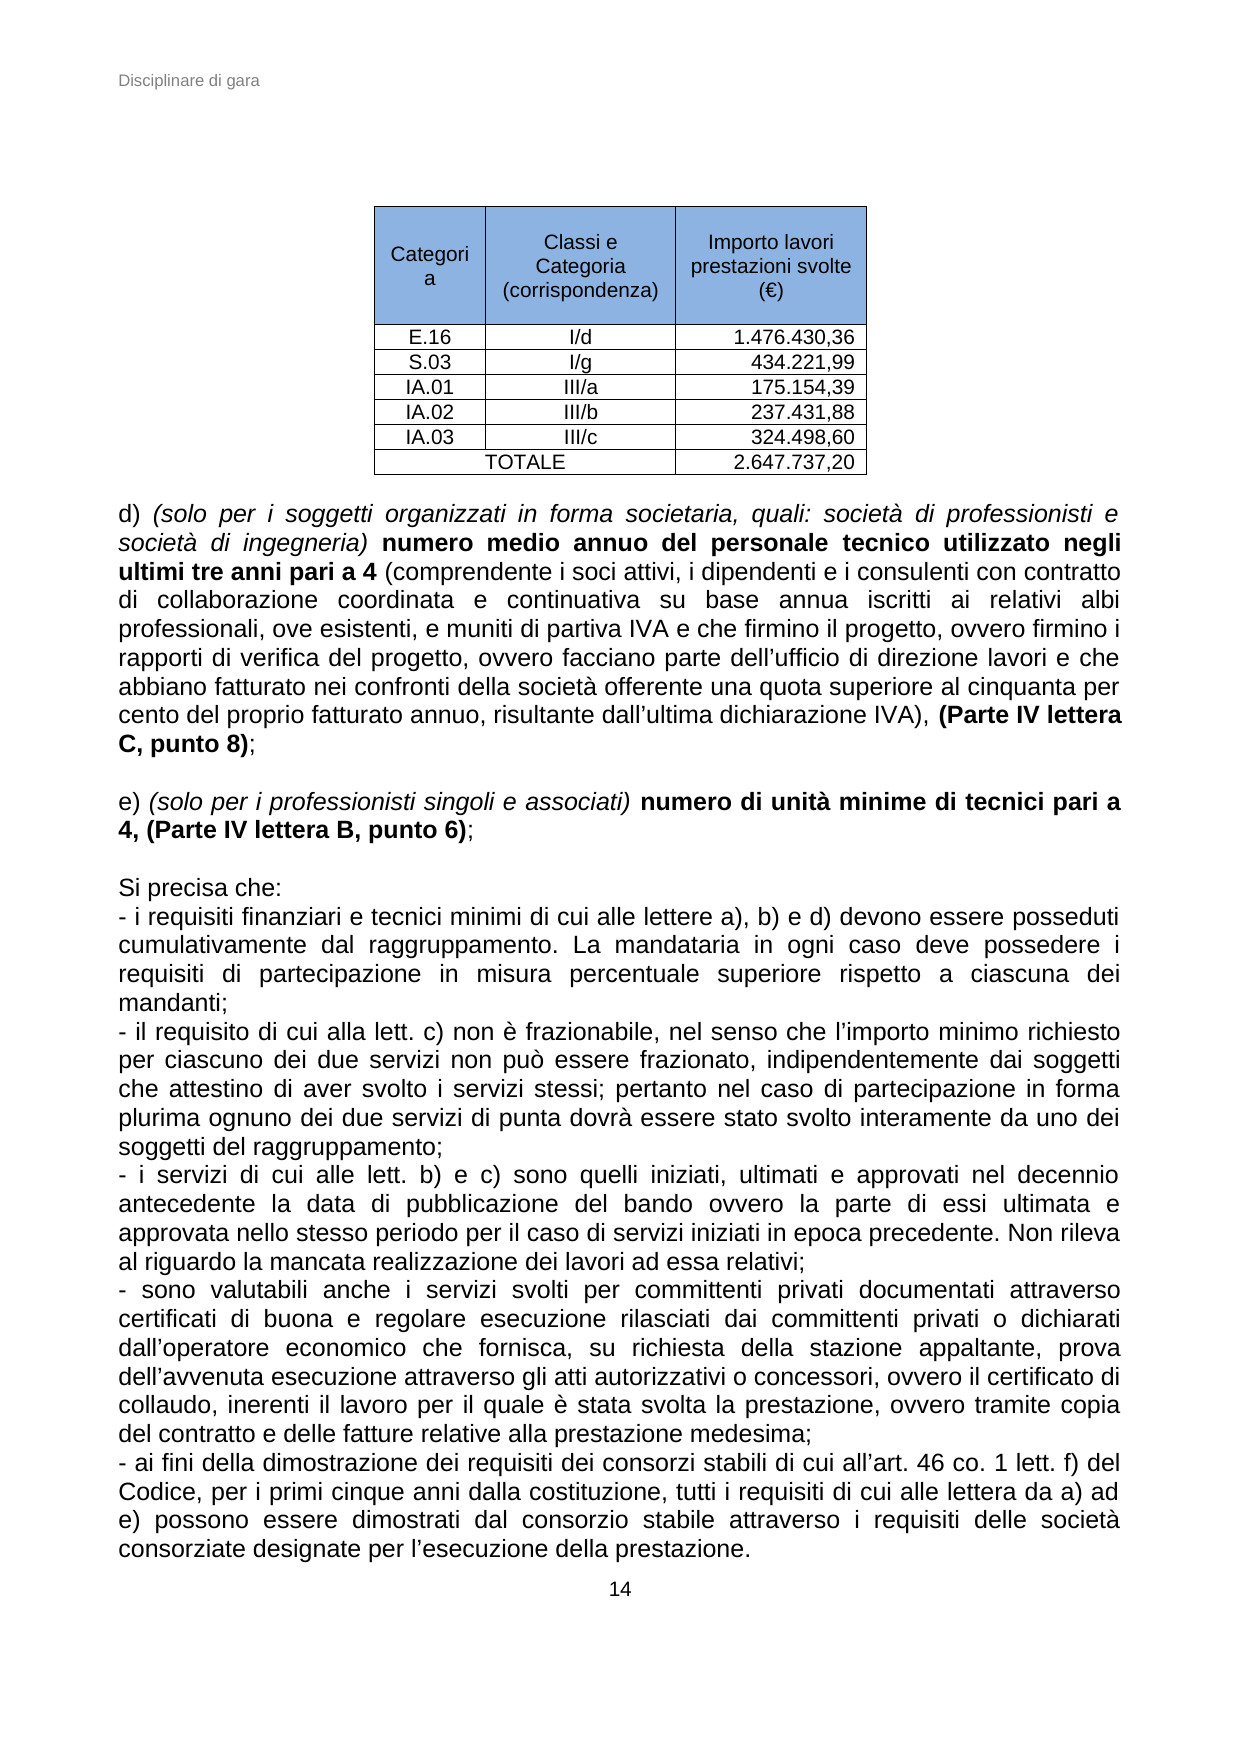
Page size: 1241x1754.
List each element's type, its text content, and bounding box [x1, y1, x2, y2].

text - i requisiti finanziari e tecnici minimi di cui alle lettere a), b) e d) devono essere posseduti cumulativamente dal raggruppamento. La mandataria in ogni caso deve possedere i requisiti di partecipazione in misura percentuale superiore rispetto a ciascuna dei mandanti; [118, 902, 1122, 1017]
table_cell 324.498,60 [676, 425, 866, 449]
table_cell 237.431,88 [676, 400, 866, 424]
table_header Classi e Categoria (corrispondenza) [486, 207, 675, 324]
table_cell I/d [486, 325, 675, 349]
text d) (solo per i soggetti organizzati in forma societaria, quali: società di professionisti e società di ingegneria) numero medio annuo del personale tecnico utilizzato negli ultimi tre anni pari a 4 (comprendente i soci attivi, i dipendenti e i consulenti con contratto di collaborazione coordinata e continuativa su base annua iscritti ai relativi albi professionali, ove esistenti, e muniti di partiva IVA e che firmino il progetto, ovvero firmino i rapporti di verifica del progetto, ovvero facciano parte dell’ufficio di direzione lavori e che abbiano fatturato nei confronti della società offerente una quota superiore al cinquanta per cento del proprio fatturato annuo, risultante dall’ultima dichiarazione IVA), (Parte IV lettera C, punto 8); [118, 499, 1122, 758]
text - i servizi di cui alle lett. b) e c) sono quelli iniziati, ultimati e approvati nel decennio antecedente la data di pubblicazione del bando ovvero la parte di essi ultimata e approvata nello stesso periodo per il caso di servizi iniziati in epoca precedente. Non rileva al riguardo la mancata realizzazione dei lavori ad essa relativi; [118, 1160, 1122, 1275]
table_cell IA.02 [375, 400, 485, 424]
table_header Importo lavori prestazioni svolte (€) [676, 207, 866, 324]
text Si precisa che: [118, 873, 1122, 902]
table_cell E.16 [375, 325, 485, 349]
text - il requisito di cui alla lett. c) non è frazionabile, nel senso che l’importo minimo richiesto per ciascuno dei due servizi non può essere frazionato, indipendentemente dai soggetti che attestino di aver svolto i servizi stessi; pertanto nel caso di partecipazione in forma plurima ognuno dei due servizi di punta dovrà essere stato svolto interamente da uno dei soggetti del raggruppamento; [118, 1017, 1122, 1160]
table_cell III/c [486, 425, 675, 449]
table_cell I/g [486, 350, 675, 374]
text - sono valutabili anche i servizi svolti per committenti privati documentati attraverso certificati di buona e regolare esecuzione rilasciati dai committenti privati o dichiarati dall’operatore economico che fornisca, su richiesta della stazione appaltante, prova dell’avvenuta esecuzione attraverso gli atti autorizzativi o concessori, ovvero il certificato di collaudo, inerenti il lavoro per il quale è stata svolta la prestazione, ovvero tramite copia del contratto e delle fatture relative alla prestazione medesima; [118, 1275, 1122, 1448]
table_header Categoria [375, 207, 485, 324]
table_cell 175.154,39 [676, 375, 866, 399]
table_cell IA.01 [375, 375, 485, 399]
table_cell III/b [486, 400, 675, 424]
table_cell 2.647.737,20 [676, 450, 866, 474]
text - ai fini della dimostrazione dei requisiti dei consorzi stabili di cui all’art. 46 co. 1 lett. f) del Codice, per i primi cinque anni dalla costituzione, tutti i requisiti di cui alle lettera da a) ad e) possono essere dimostrati dal consorzio stabile attraverso i requisiti delle società consorziate designate per l’esecuzione della prestazione. [118, 1448, 1122, 1563]
table_cell IA.03 [375, 425, 485, 449]
table_cell TOTALE [375, 450, 675, 474]
table_cell S.03 [375, 350, 485, 374]
text e) (solo per i professionisti singoli e associati) numero di unità minime di tecnici pari a 4, (Parte IV lettera B, punto 6); [118, 787, 1122, 844]
table_cell 1.476.430,36 [676, 325, 866, 349]
table_cell III/a [486, 375, 675, 399]
table_cell 434.221,99 [676, 350, 866, 374]
